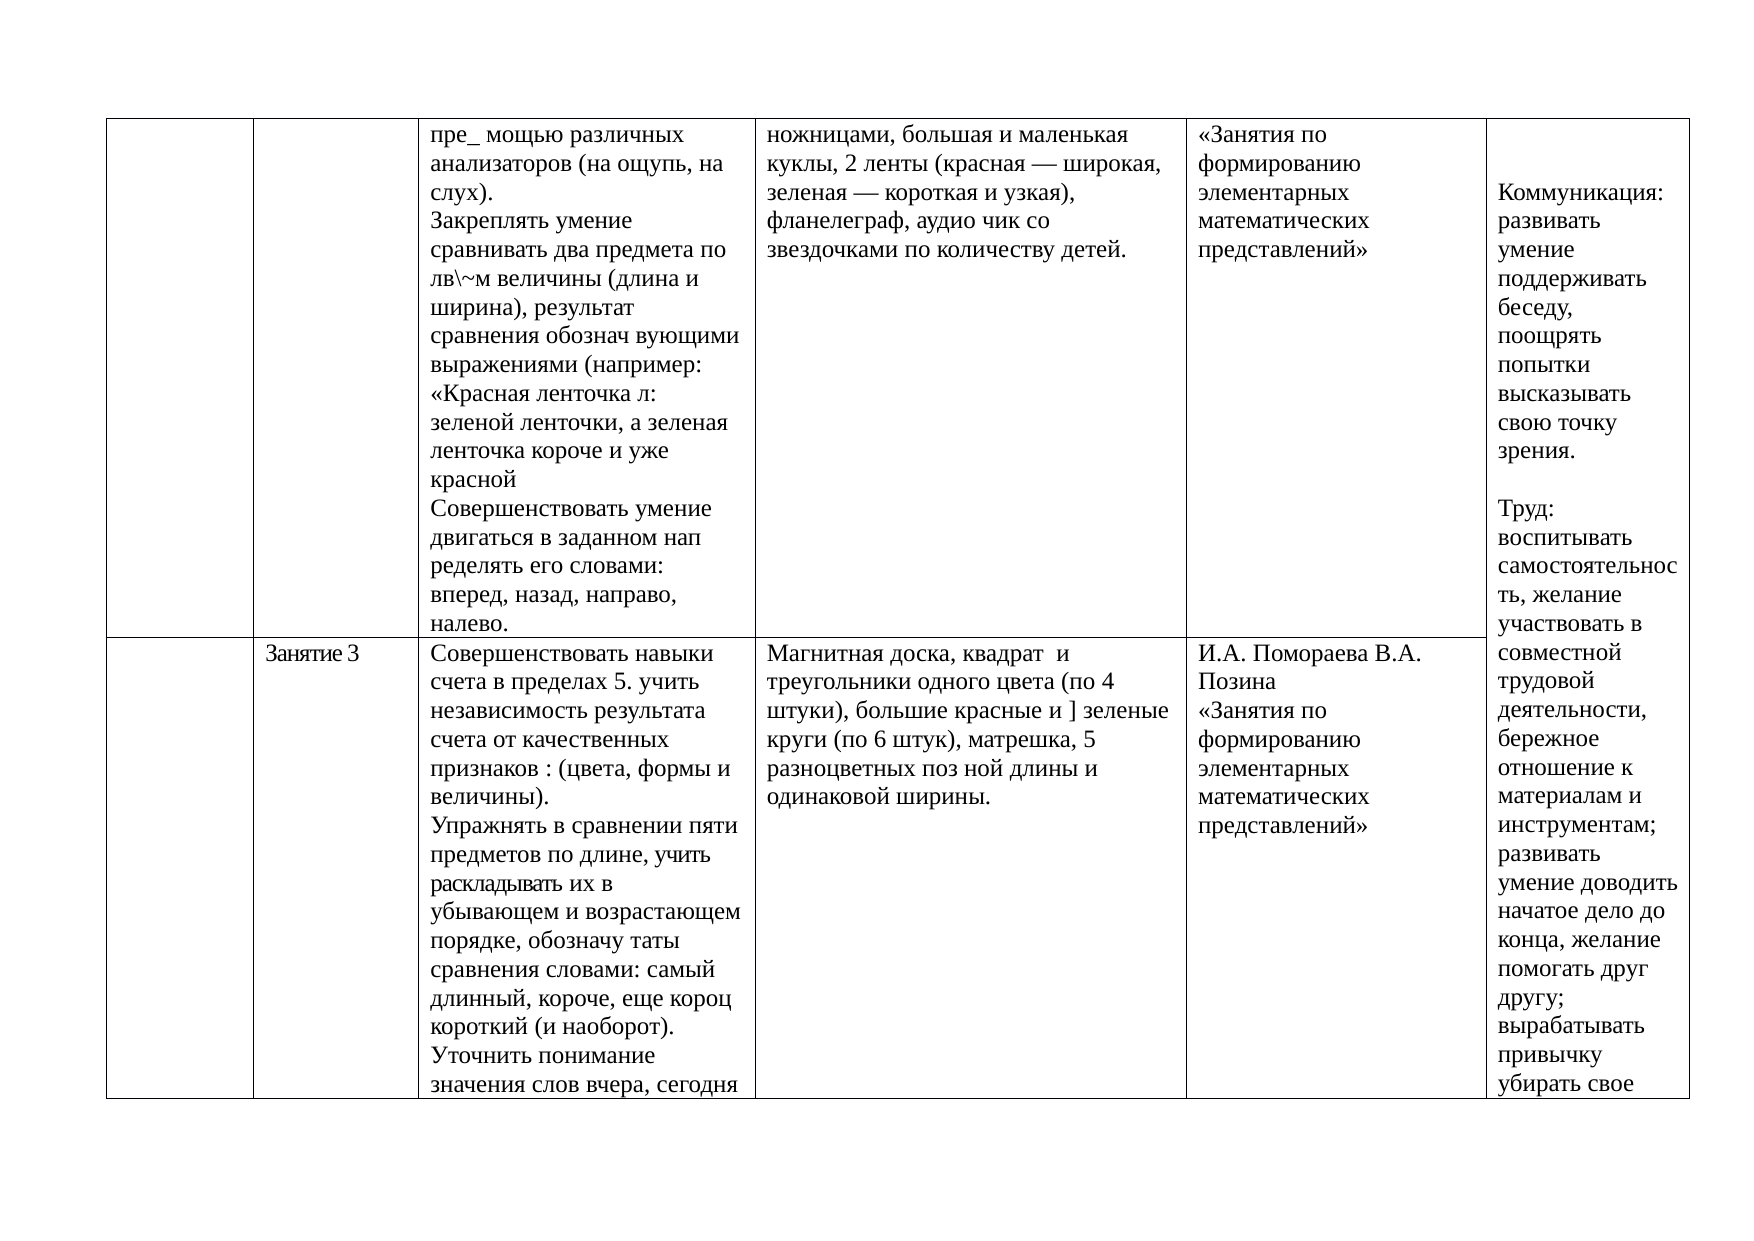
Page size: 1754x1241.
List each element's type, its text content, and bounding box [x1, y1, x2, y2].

table_cell [254, 119, 418, 637]
table_cell «Занятия по формированию элементарных математических представлений» [1187, 119, 1486, 637]
table_cell И.А. Помораева В.А. Позина «Занятия по формированию элементарных математических представлений» [1187, 638, 1486, 1098]
table_cell ножницами, большая и маленькая куклы, 2 ленты (красная — широкая, зеленая — короткая и узкая), фланелеграф, аудио чик со звездочками по количеству детей. [756, 119, 1186, 637]
table_cell [107, 638, 253, 1098]
table_cell Коммуникация: развивать умение поддерживать беседу, поощрять попытки высказывать свою точку зрения. Труд: воспитывать самостоятельность, желание участвовать в совместной трудовой деятельности, бережное отношение к материалам и инструментам; развивать умение доводить начатое дело до конца, желание помогать друг другу; вырабатывать привычку убирать свое [1487, 119, 1689, 1098]
table_cell Магнитная доска, квадрат и треугольники одного цвета (по 4 штуки), большие красные и ] зеленые круги (по 6 штук), матрешка, 5 разноцветных поз ной длины и одинаковой ширины. [756, 638, 1186, 1098]
table_cell пре_ мощью различных анализаторов (на ощупь, на слух). Закреплять умение сравнивать два предмета по лв\~м величины (длина и ширина), результат сравнения обознач вующими выражениями (например: «Красная ленточка л: зеленой ленточки, а зеленая ленточка короче и уже красной Совершенствовать умение двигаться в заданном нап ределять его словами: вперед, назад, направо, налево. [419, 119, 755, 637]
table_cell Совершенствовать навыки счета в пределах 5. учить независимость результата счета от качественных признаков : (цвета, формы и величины). Упражнять в сравнении пяти предметов по длине, учить раскладывать их в убывающем и возрастающем порядке, обозначу таты сравнения словами: самый длинный, короче, еще короц короткий (и наоборот). Уточнить понимание значения слов вчера, сегодня [419, 638, 755, 1098]
table_cell [107, 119, 253, 637]
table_cell Занятие 3 [254, 638, 418, 1098]
